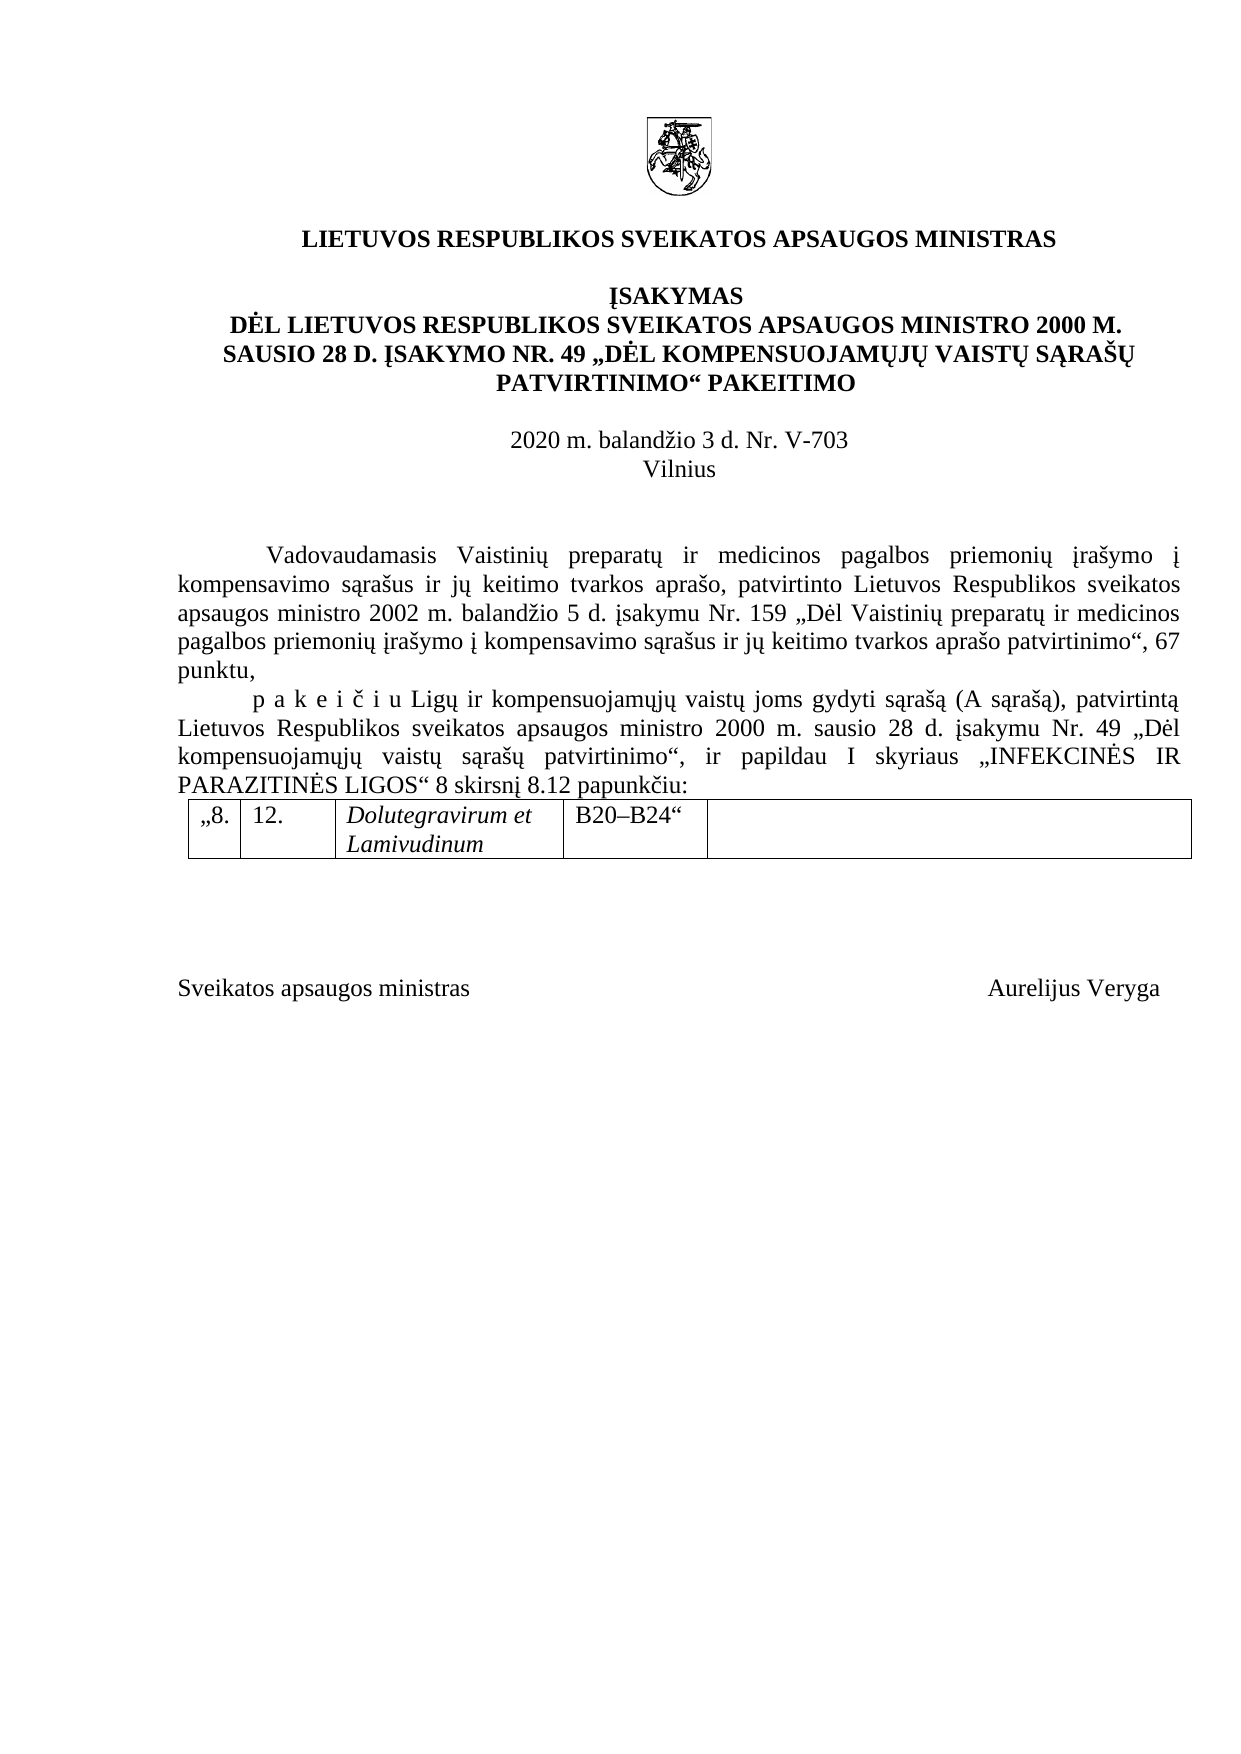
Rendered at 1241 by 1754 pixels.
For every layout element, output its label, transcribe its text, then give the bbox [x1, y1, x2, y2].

table_header Dolutegravirum et Lamivudinum [336, 800, 563, 857]
table_header „8. [189, 800, 240, 857]
text 2020 m. balandžio 3 d. Nr. V-703 [177, 425, 1181, 454]
text Sveikatos apsaugos ministras Aurelijus Veryga [177, 973, 1181, 1002]
table_header B20–B24“ [564, 800, 707, 857]
text Vadovaudamasis Vaistinių preparatų ir medicinos pagalbos priemonių įrašymo į kompensavimo sąrašus ir jų keitimo tvarkos aprašo, patvirtinto Lietuvos Respublikos sveikatos apsaugos ministro 2002 m. balandžio 5 d. įsakymu Nr. 159 „Dėl Vaistinių preparatų ir medicinos pagalbos priemonių įrašymo į kompensavimo sąrašus ir jų keitimo tvarkos aprašo patvirtinimo“, 67 punktu, [177, 540, 1181, 684]
text Vilnius [177, 454, 1181, 483]
text SAUSIO 28 D. ĮSAKYMO NR. 49 „DĖL KOMPENSUOJAMŲJŲ VAISTŲ SĄRAŠŲ PATVIRTINIMO“ PAKEITIMO [177, 339, 1181, 396]
text p a k e i č i u Ligų ir kompensuojamųjų vaistų joms gydyti sąrašą (A sąrašą), patvirtintą Lietuvos Respublikos sveikatos apsaugos ministro 2000 m. sausio 28 d. įsakymu Nr. 49 „Dėl kompensuojamųjų vaistų sąrašų patvirtinimo“, ir papildau I skyriaus „INFEKCINĖS IR PARAZITINĖS LIGOS“ 8 skirsnį 8.12 papunkčiu: [177, 684, 1181, 799]
table_header [708, 800, 1191, 857]
text ĮSAKYMAS [177, 281, 1181, 310]
text LIETUVOS RESPUBLIKOS SVEIKATOS APSAUGOS MINISTRAS [177, 224, 1181, 253]
table_header 12. [241, 800, 335, 857]
text DĖL LIETUVOS RESPUBLIKOS SVEIKATOS APSAUGOS MINISTRO 2000 M. [177, 310, 1181, 339]
